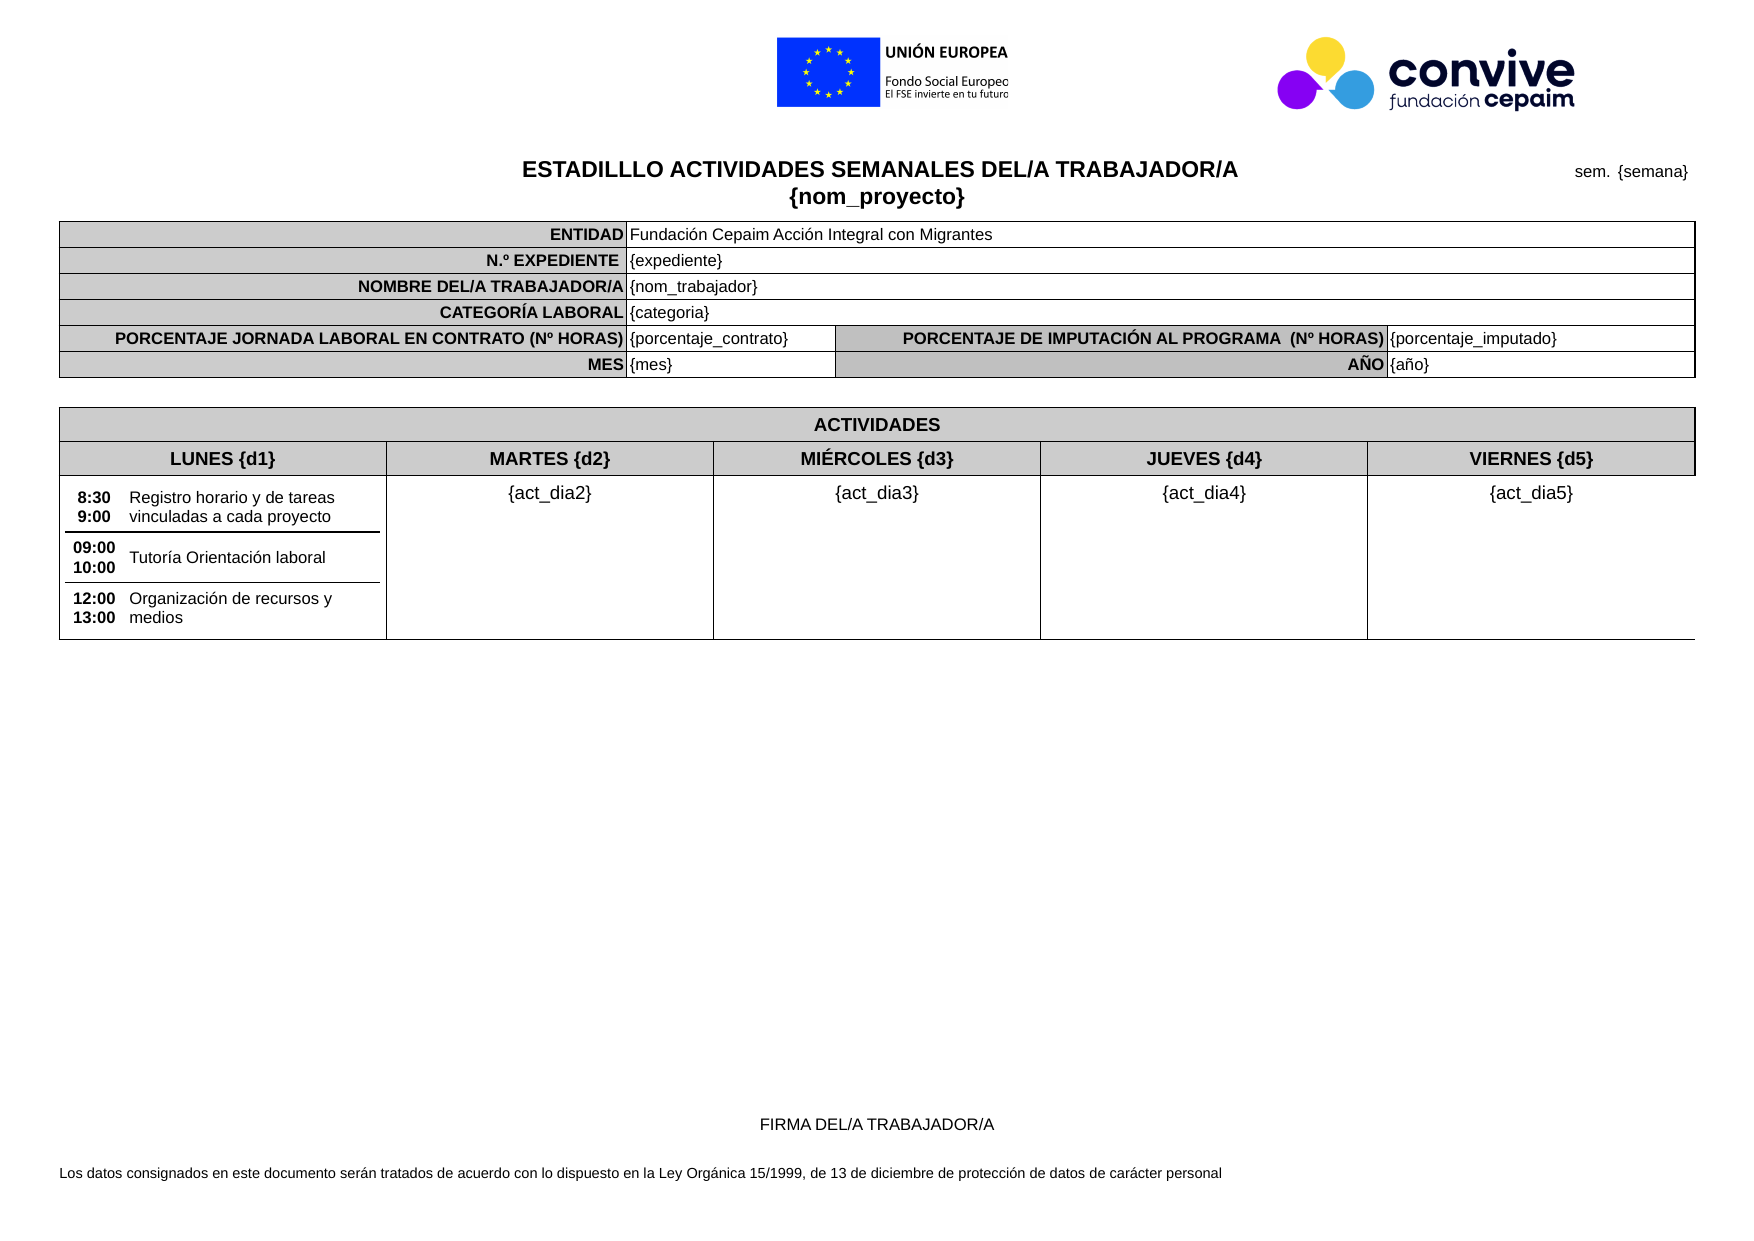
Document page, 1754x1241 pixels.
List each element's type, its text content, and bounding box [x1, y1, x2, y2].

text {nom_proyecto} [59, 183, 1695, 209]
table_cell {porcentaje_imputado} [1388, 326, 1694, 351]
table_header ACTIVIDADES [60, 408, 1694, 441]
text ESTADILLLO ACTIVIDADES SEMANALES DEL/A TRABAJADOR/A sem. {semana} [59, 154, 1695, 183]
table_cell NOMBRE DEL/A TRABAJADOR/A [60, 274, 626, 299]
table_cell MIÉRCOLES {d3} [714, 442, 1040, 475]
table_cell PORCENTAJE DE IMPUTACIÓN AL PROGRAMA (Nº HORAS) [836, 326, 1387, 351]
table_cell {act_dia3} [714, 476, 1040, 639]
table_cell MARTES {d2} [387, 442, 713, 475]
table_cell JUEVES {d4} [1041, 442, 1367, 475]
picture [775, 35, 1009, 109]
table_cell VIERNES {d5} [1368, 442, 1694, 475]
table_cell {act_dia5} [1368, 476, 1695, 639]
table_cell 12:00 13:00 [65, 583, 123, 633]
table_cell N.º EXPEDIENTE [60, 248, 626, 273]
table_cell MES [60, 352, 626, 377]
table_cell {porcentaje_contrato} [627, 326, 835, 351]
table_cell Tutoría Orientación laboral [123, 533, 380, 582]
table_cell {mes} [627, 352, 835, 377]
table_cell {nom_trabajador} [627, 274, 1694, 299]
table_cell [60, 476, 386, 639]
table_cell 09:00 10:00 [65, 533, 123, 582]
table_cell Organización de recursos y medios [123, 583, 380, 633]
picture [1276, 34, 1577, 113]
table_cell {año} [1388, 352, 1694, 377]
table_cell AÑO [836, 352, 1387, 377]
table_cell PORCENTAJE JORNADA LABORAL EN CONTRATO (Nº HORAS) [60, 326, 626, 351]
table_header Fundación Cepaim Acción Integral con Migrantes [627, 222, 1694, 247]
table_cell CATEGORÍA LABORAL [60, 300, 626, 325]
table_cell {categoria} [627, 300, 1694, 325]
table_header 8:30 9:00 [65, 482, 123, 531]
table_cell {expediente} [627, 248, 1694, 273]
table_cell LUNES {d1} [60, 442, 386, 475]
table_cell {act_dia4} [1041, 476, 1367, 639]
table_header Registro horario y de tareas vinculadas a cada proyecto [123, 482, 380, 531]
table_cell {act_dia2} [387, 476, 713, 639]
table_header ENTIDAD [60, 222, 626, 247]
